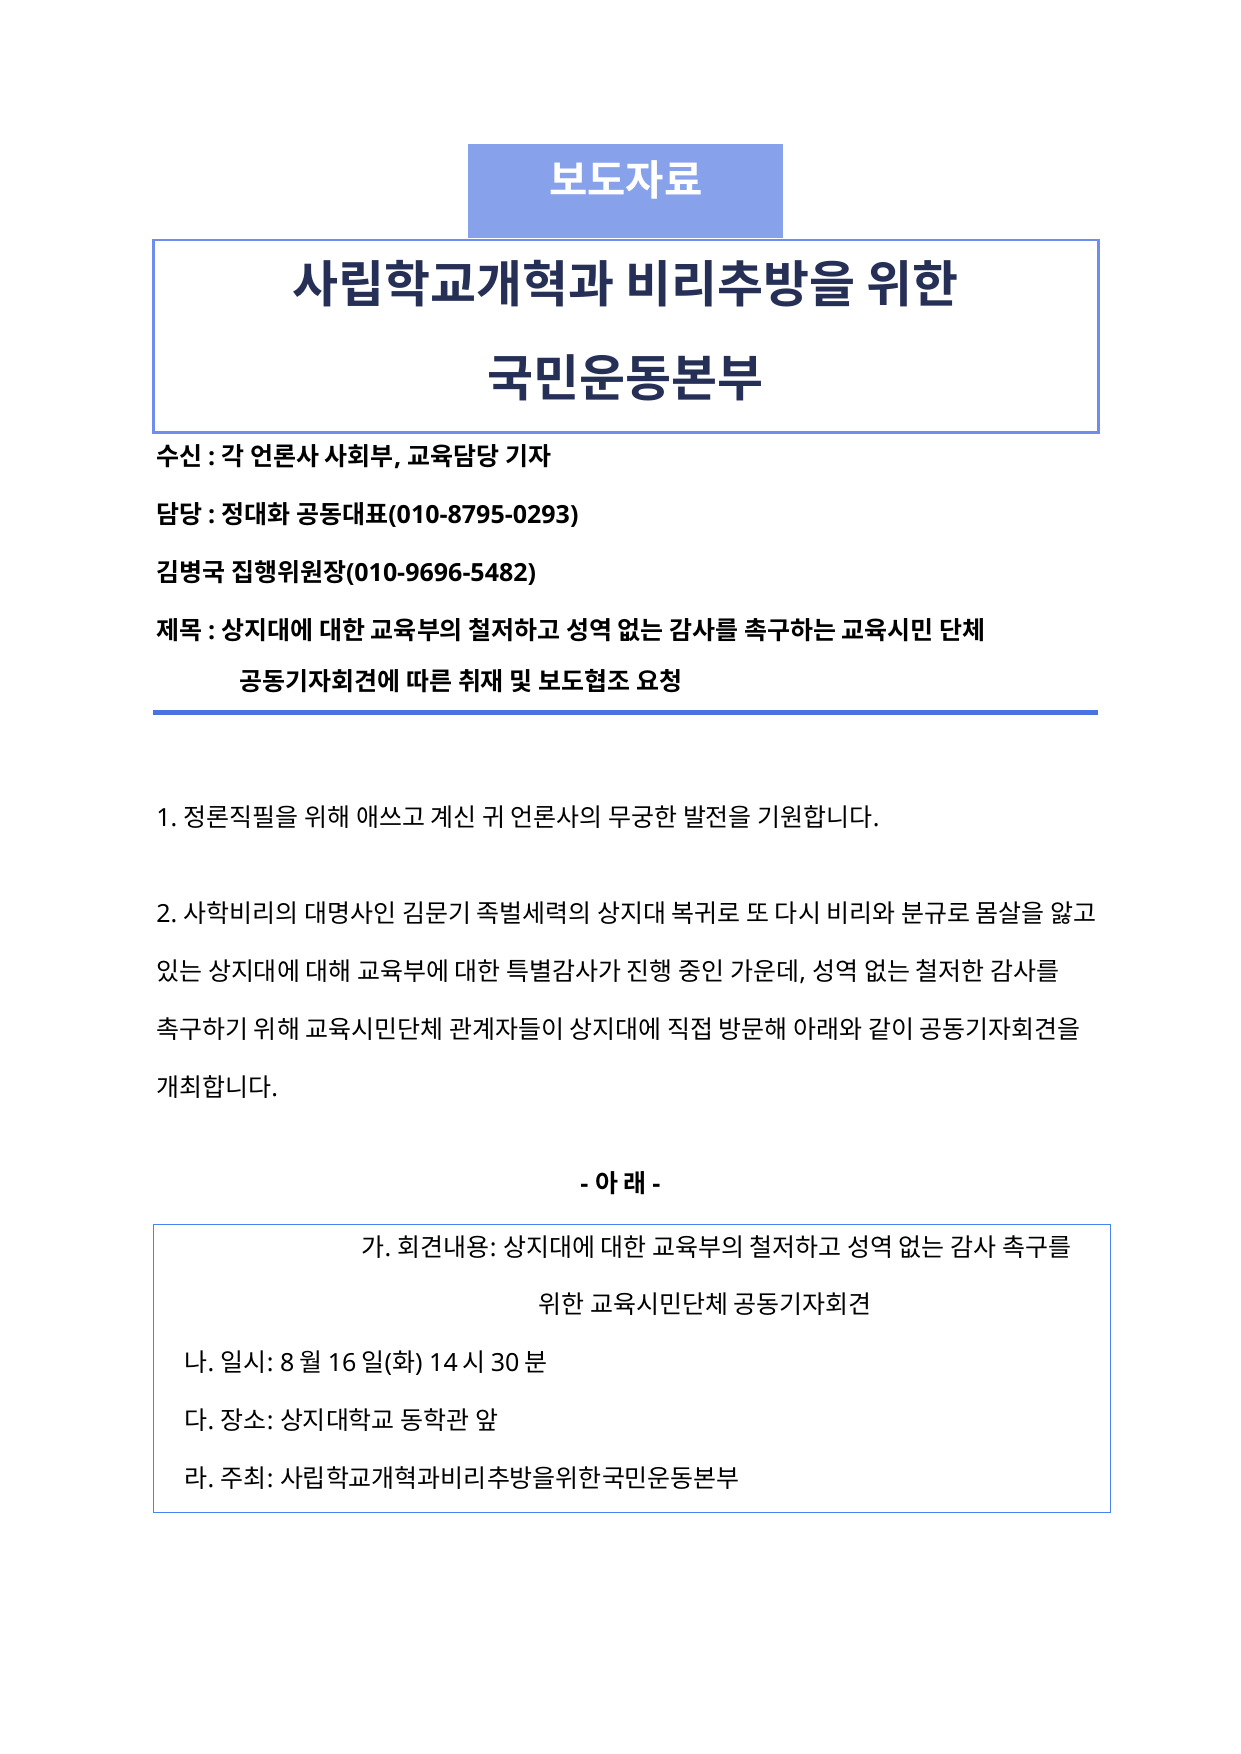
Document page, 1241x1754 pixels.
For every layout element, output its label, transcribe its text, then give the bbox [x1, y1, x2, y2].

table_header [153, 144, 468, 238]
text - 아 래 - [136, 1163, 1104, 1200]
table_cell 수신 : 각 언론사 사회부, 교육담당 기자 담당 : 정대화 공동대표(010-8795-0293) 김병국 집행위원장(010-9696-5482) 제목 : 상지대에 대한 교육부의 철저하고 성역 없는 감사를 촉구하는 교육시민 단체 공동기자회견에 따른 취재 및 보도협조 요청 [153, 434, 1098, 710]
table_header 가. 회견내용: 상지대에 대한 교육부의 철저하고 성역 없는 감사 촉구를 위한 교육시민단체 공동기자회견 나. 일시: 8월 16일(화) 14시30분 다. 장소: 상지대학교 동학관 앞 라. 주최: 사립학교개혁과비리추방을위한국민운동본부 [154, 1225, 1110, 1512]
table_cell 사립학교개혁과 비리추방을 위한 국민운동본부 [155, 241, 1097, 431]
table_header 보도자료 [468, 144, 783, 238]
table_header [783, 144, 1098, 238]
text 2. 사학비리의 대명사인 김문기 족벌세력의 상지대 복귀로 또 다시 비리와 분규로 몸살을 앓고 있는 상지대에 대해 교육부에 대한 특별감사가 진행 중인 가운데, 성역 없는 철저한 감사를 촉구하기 위해 교육시민단체 관계자들이 상지대에 직접 방문해 아래와 같이 공동기자회견을 개최합니다. [156, 893, 1104, 1103]
text 1. 정론직필을 위해 애쓰고 계신 귀 언론사의 무궁한 발전을 기원합니다. [156, 797, 1104, 833]
